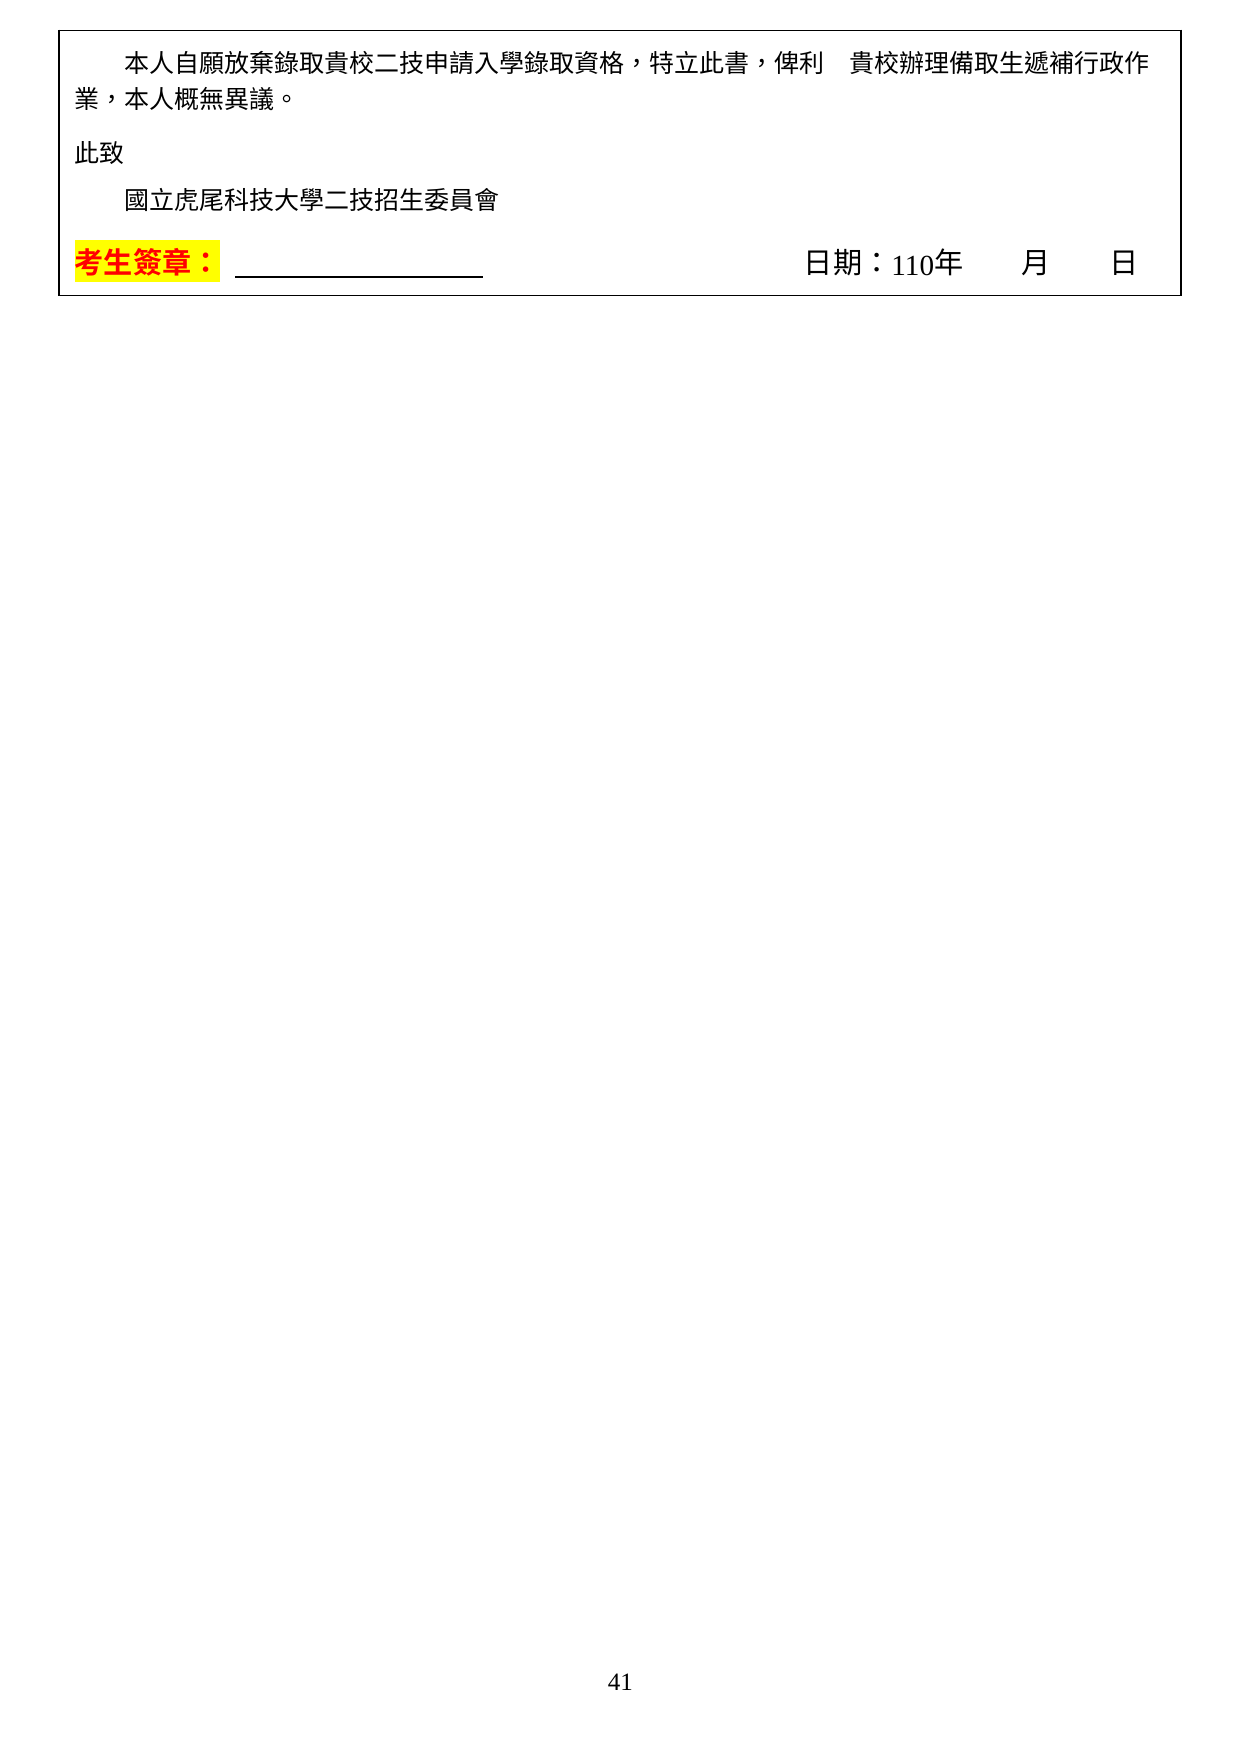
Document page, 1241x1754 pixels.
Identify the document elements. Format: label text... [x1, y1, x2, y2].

table_cell 本人自願放棄錄取貴校二技申請入學錄取資格，特立此書，俾利 貴校辦理備取生遞補行政作業，本人概無異議。 此致 國立虎尾科技大學二技招生委員會 考生簽章： 日期：110年 月 日 [60, 31, 1180, 294]
